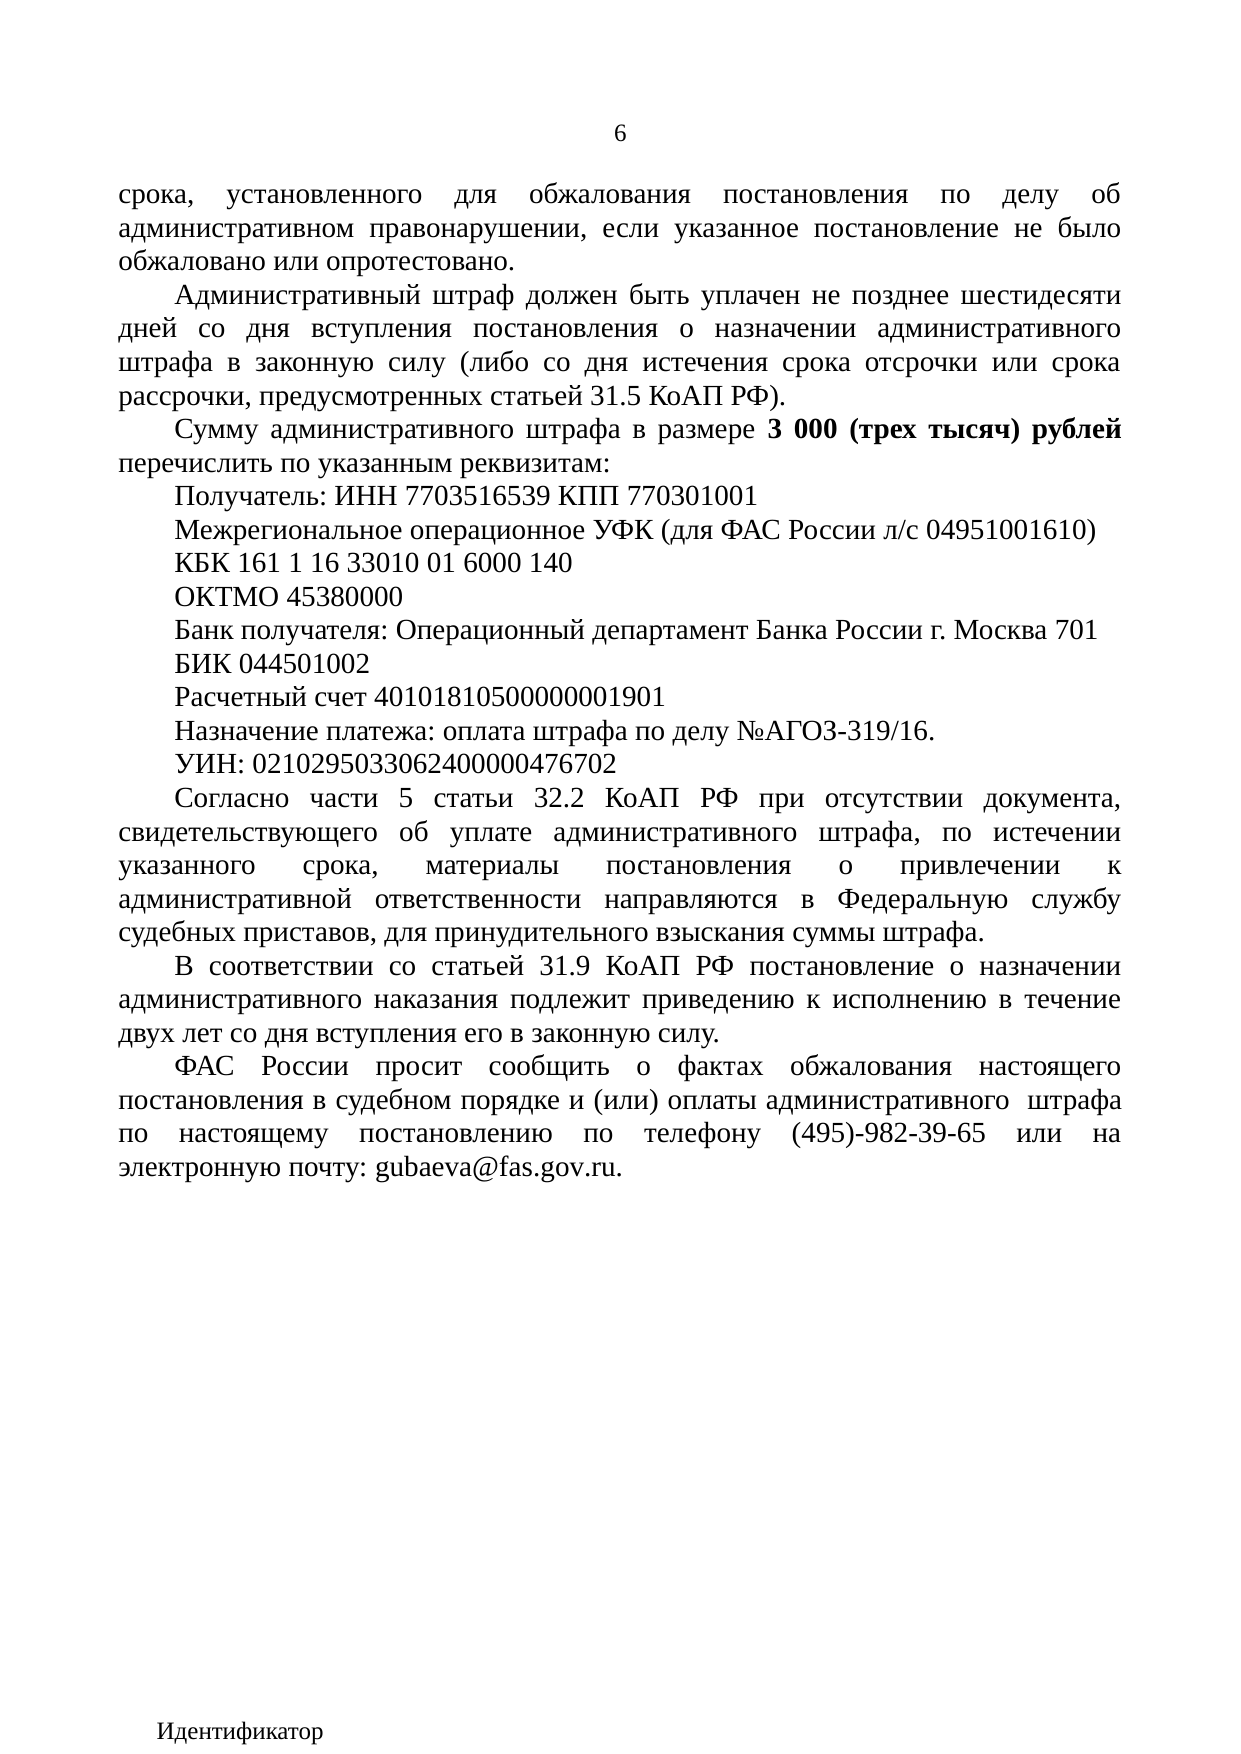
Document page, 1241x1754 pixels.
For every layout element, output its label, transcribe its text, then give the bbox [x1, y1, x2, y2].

text срока, установленного для обжалования постановления по делу об административном правонарушении, если указанное постановление не было обжаловано или опротестовано. [118, 176, 1122, 277]
text Назначение платежа: оплата штрафа по делу №АГОЗ-319/16. [118, 713, 1122, 747]
text Сумму административного штрафа в размере 3 000 (трех тысяч) рублей перечислить по указанным реквизитам: [118, 411, 1122, 478]
text КБК 161 1 16 33010 01 6000 140 [118, 545, 1122, 579]
text УИН: 0210295033062400000476702 [118, 747, 1122, 780]
text Административный штраф должен быть уплачен не позднее шестидесяти дней со дня вступления постановления о назначении административного штрафа в законную силу (либо со дня истечения срока отсрочки или срока рассрочки, предусмотренных статьей 31.5 КоАП РФ). [118, 277, 1122, 411]
text ОКТМО 45380000 [118, 579, 1122, 612]
text ФАС России просит сообщить о фактах обжалования настоящего постановления в судебном порядке и (или) оплаты административного штрафа по настоящему постановлению по телефону (495)-982-39-65 или на электронную почту: gubaeva@fas.gov.ru. [118, 1048, 1122, 1183]
text Расчетный счет 40101810500000001901 [118, 679, 1122, 713]
text БИК 044501002 [118, 646, 1122, 679]
text В соответствии со статьей 31.9 КоАП РФ постановление о назначении административного наказания подлежит приведению к исполнению в течение двух лет со дня вступления его в законную силу. [118, 948, 1122, 1048]
text Банк получателя: Операционный департамент Банка России г. Москва 701 [118, 612, 1122, 646]
text Межрегиональное операционное УФК (для ФАС России л/с 04951001610) [118, 512, 1122, 545]
text Получатель: ИНН 7703516539 КПП 770301001 [118, 478, 1122, 512]
text Согласно части 5 статьи 32.2 КоАП РФ при отсутствии документа, свидетельствующего об уплате административного штрафа, по истечении указанного срока, материалы постановления о привлечении к административной ответственности направляются в Федеральную службу судебных приставов, для принудительного взыскания суммы штрафа. [118, 780, 1122, 948]
